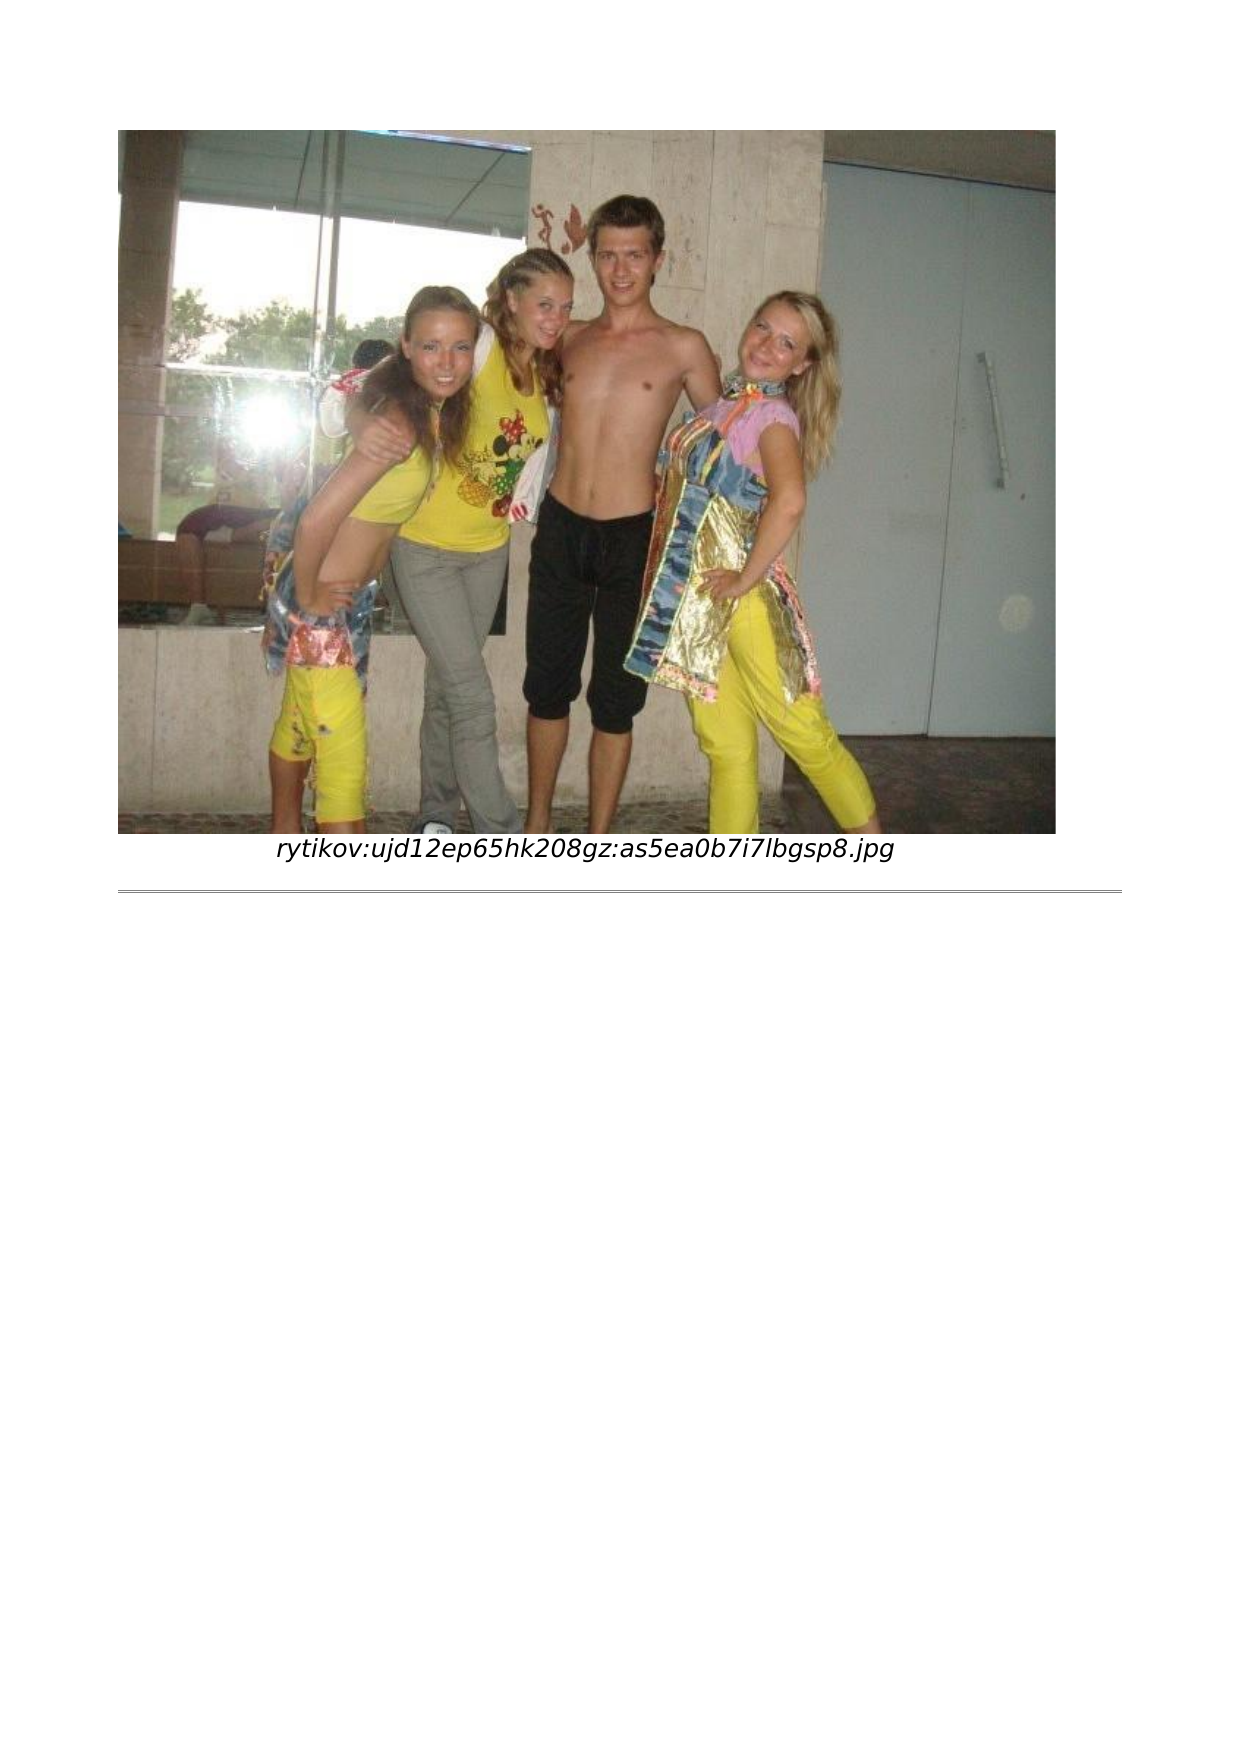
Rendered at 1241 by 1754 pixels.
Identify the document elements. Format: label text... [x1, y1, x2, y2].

text rytikov:ujd12ep65hk208gz:as5ea0b7i7lbgsp8.jpg [118, 834, 1056, 863]
picture [118, 130, 1056, 834]
